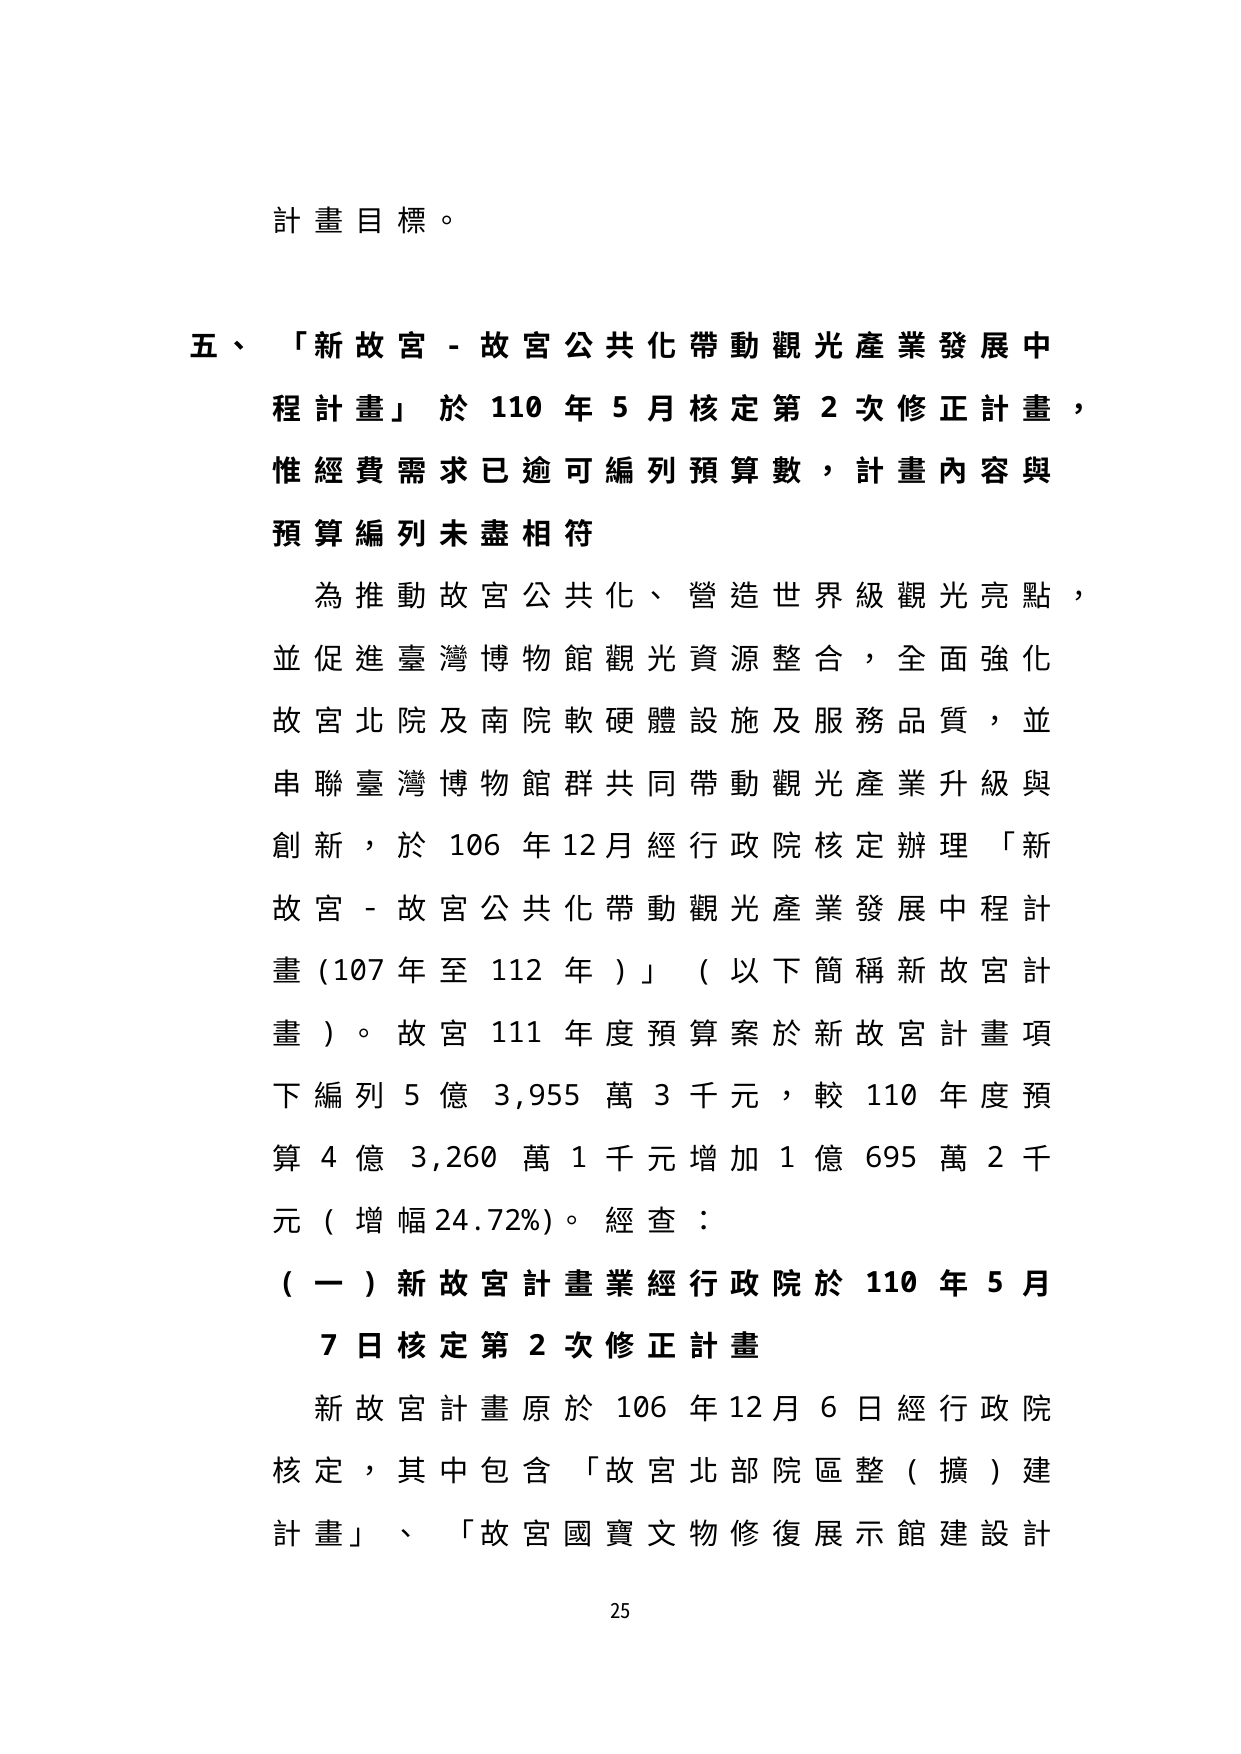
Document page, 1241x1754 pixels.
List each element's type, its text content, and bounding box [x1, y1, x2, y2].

text (一)新故宮計畫業經行政院於110年5月7日核定第2次修正計畫 [242, 1240, 1058, 1365]
text 綜上，故宮推動「博物館開放資料深度運用計畫」進行數位資料釋出並建立相關機制，以突破藝術數位服務水準、優化藝術人文資料應用品質，惟111年度編列預算數僅約計畫需求之64.48%，且截至110年8月底止執行數過低，允宜覈實檢討計畫內容，避免計畫與實際執行落差過大，並積極辦理，俾達計畫目標。 [242, 177, 1058, 240]
text 新故宮計畫原於106年12月6日經行政院核定，其中包含「故宮北部院區整(擴)建計畫」、「故宮國寶文物修復展示館建設計 [242, 1365, 1058, 1552]
text 為推動故宮公共化、營造世界級觀光亮點，並促進臺灣博物館觀光資源整合，全面強化故宮北院及南院軟硬體設施及服務品質，並串聯臺灣博物館群共同帶動觀光產業升級與創新，於106年12月經行政院核定辦理「新故宮-故宮公共化帶動觀光產業發展中程計畫(107年至112年)」(以下簡稱新故宮計畫)。故宮111年度預算案於新故宮計畫項下編列5億3,955萬3千元，較110年度預算4億3,260萬1千元增加1億695萬2千元(增幅24.72%)。經查： [242, 552, 1072, 1240]
text 五、「新故宮-故宮公共化帶動觀光產業發展中程計畫」於110年5月核定第2次修正計畫，惟經費需求已逾可編列預算數，計畫內容與預算編列未盡相符 [183, 302, 1058, 552]
